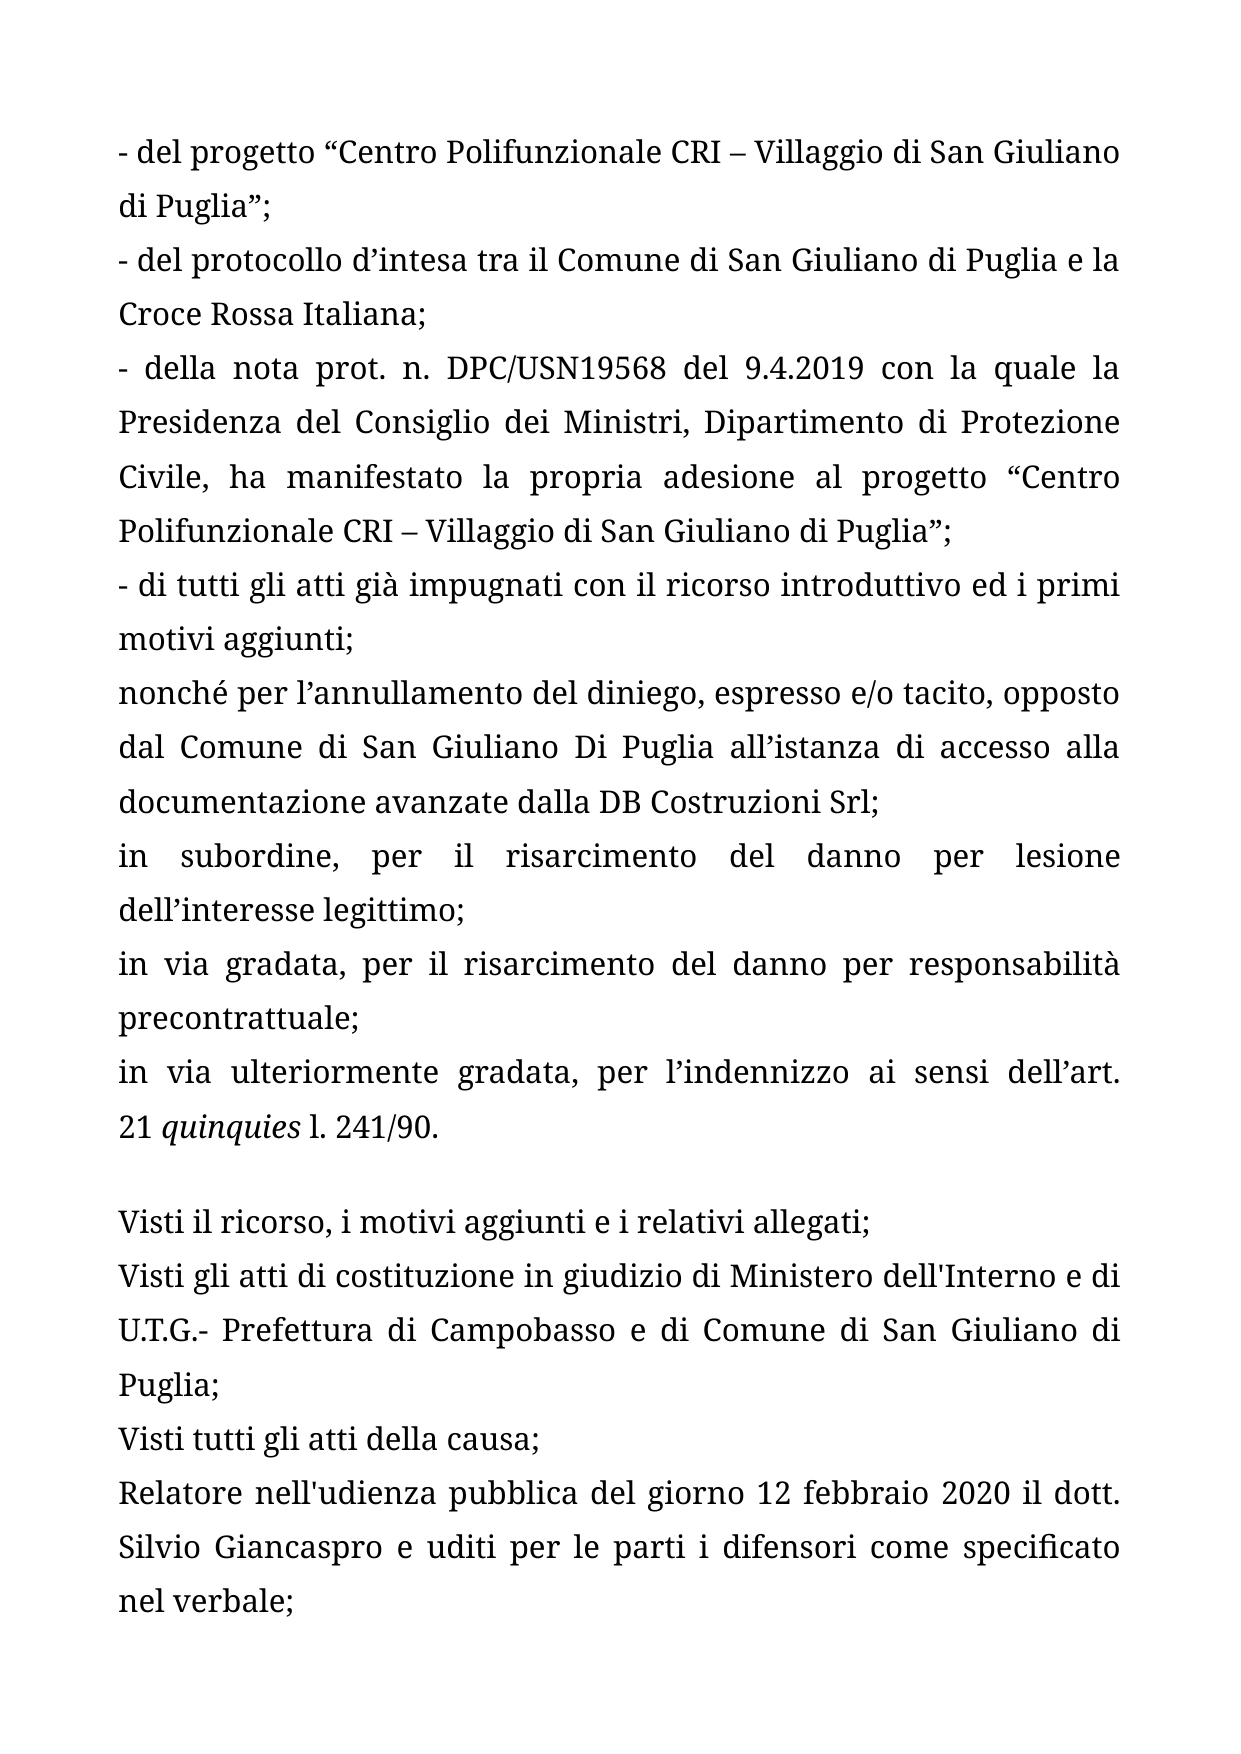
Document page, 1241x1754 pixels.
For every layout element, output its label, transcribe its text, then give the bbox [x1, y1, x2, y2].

text Visti tutti gli atti della causa; [118, 1405, 1122, 1459]
text in subordine, per il risarcimento del danno per lesione dell’interesse legittimo; [118, 822, 1122, 931]
text in via gradata, per il risarcimento del danno per responsabilità precontrattuale; [118, 931, 1122, 1039]
text Visti il ricorso, i motivi aggiunti e i relativi allegati; [118, 1188, 1122, 1243]
text Visti gli atti di costituzione in giudizio di Ministero dell'Interno e di U.T.G.- Prefettura di Campobasso e di Comune di San Giuliano di Puglia; [118, 1243, 1122, 1405]
text nonché per l’annullamento del diniego, espresso e/o tacito, opposto dal Comune di San Giuliano Di Puglia all’istanza di accesso alla documentazione avanzate dalla DB Costruzioni Srl; [118, 660, 1122, 822]
text - del progetto “Centro Polifunzionale CRI – Villaggio di San Giuliano di Puglia”; [118, 118, 1122, 226]
text Relatore nell'udienza pubblica del giorno 12 febbraio 2020 il dott. Silvio Giancaspro e uditi per le parti i difensori come specificato nel verbale; [118, 1459, 1122, 1622]
text - di tutti gli atti già impugnati con il ricorso introduttivo ed i primi motivi aggiunti; [118, 551, 1122, 660]
text in via ulteriormente gradata, per l’indennizzo ai sensi dell’art. 21 quinquies l. 241/90. [118, 1039, 1122, 1147]
text - del protocollo d’intesa tra il Comune di San Giuliano di Puglia e la Croce Rossa Italiana; [118, 226, 1122, 335]
text - della nota prot. n. DPC/USN19568 del 9.4.2019 con la quale la Presidenza del Consiglio dei Ministri, Dipartimento di Protezione Civile, ha manifestato la propria adesione al progetto “Centro Polifunzionale CRI – Villaggio di San Giuliano di Puglia”; [118, 335, 1122, 551]
